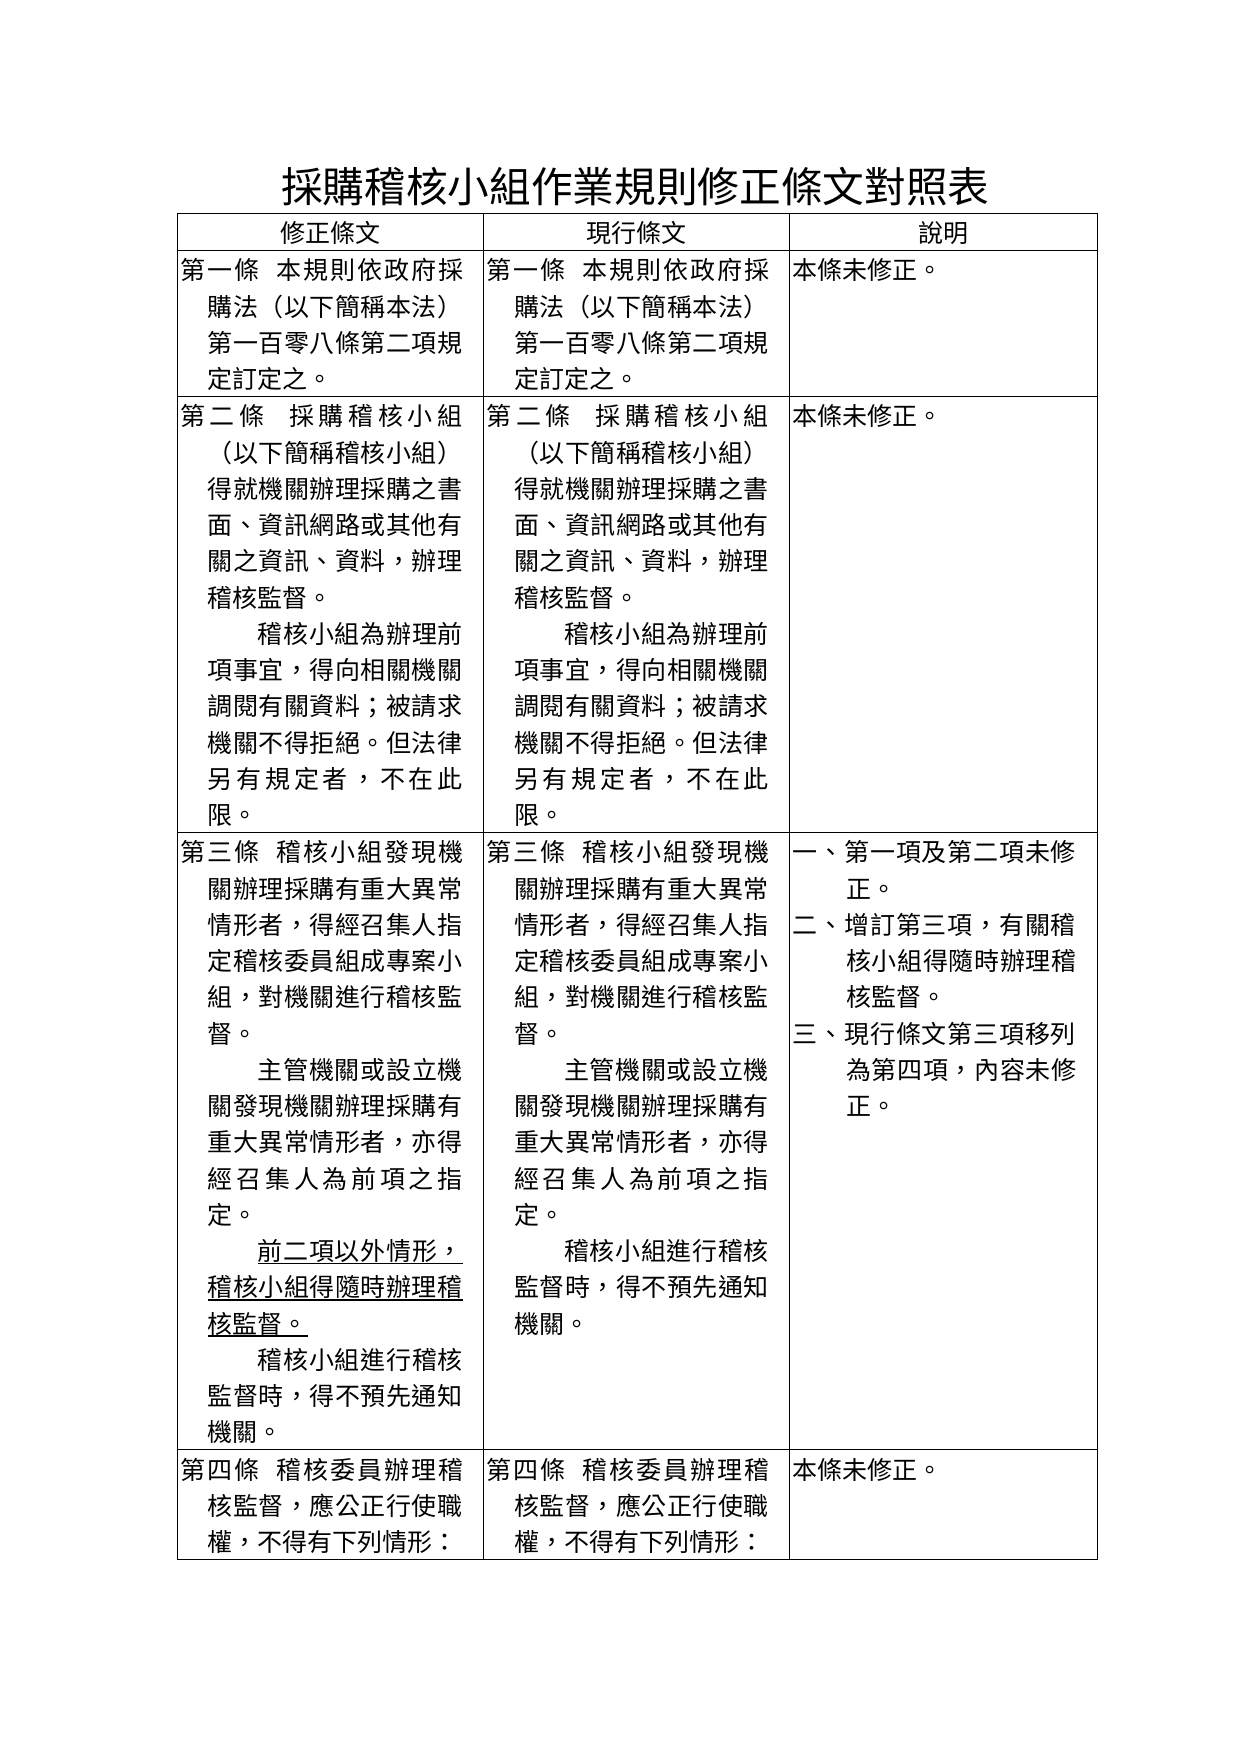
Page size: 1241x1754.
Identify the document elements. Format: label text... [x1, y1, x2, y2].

table_header 現行條文 [484, 214, 789, 250]
table_cell 第二條 採購稽核小組（以下簡稱稽核小組）得就機關辦理採購之書面、資訊網路或其他有關之資訊、資料，辦理稽核監督。 稽核小組為辦理前項事宜，得向相關機關調閱有關資料；被請求機關不得拒絕。但法律另有規定者，不在此限。 [484, 397, 789, 832]
table_cell 一、第一項及第二項未修正。 二、增訂第三項，有關稽核小組得隨時辦理稽核監督。 三、現行條文第三項移列為第四項，內容未修正。 [790, 833, 1097, 1449]
table_cell 第二條 採購稽核小組（以下簡稱稽核小組）得就機關辦理採購之書面、資訊網路或其他有關之資訊、資料，辦理稽核監督。 稽核小組為辦理前項事宜，得向相關機關調閱有關資料；被請求機關不得拒絕。但法律另有規定者，不在此限。 [178, 397, 483, 832]
table_header 說明 [790, 214, 1097, 250]
text 採購稽核小組作業規則修正條文對照表 [177, 164, 1092, 212]
table_cell 第一條 本規則依政府採購法（以下簡稱本法）第一百零八條第二項規定訂定之。 [178, 251, 483, 396]
table_header 修正條文 [178, 214, 483, 250]
table_cell 第三條 稽核小組發現機關辦理採購有重大異常情形者，得經召集人指定稽核委員組成專案小組，對機關進行稽核監督。 主管機關或設立機關發現機關辦理採購有重大異常情形者，亦得經召集人為前項之指定。 前二項以外情形，稽核小組得隨時辦理稽核監督。 稽核小組進行稽核監督時，得不預先通知機關。 [178, 833, 483, 1449]
table_cell 第三條 稽核小組發現機關辦理採購有重大異常情形者，得經召集人指定稽核委員組成專案小組，對機關進行稽核監督。 主管機關或設立機關發現機關辦理採購有重大異常情形者，亦得經召集人為前項之指定。 稽核小組進行稽核監督時，得不預先通知機關。 [484, 833, 789, 1449]
table_cell 第四條 稽核委員辦理稽核監督，應公正行使職權，不得有下列情形： 假稽核監督之名，妨礙機關依法辦理採購。 接受不當饋贈或招待。 代採購機關訂定底價、審查投標文件、評選廠商或其他類似情形。 藉稽核監督之便，蒐集與稽核監督無關之資訊或資料，或為其他不當之要求。 洩漏應保密之稽核監督所獲資訊或資料。 洩漏應保密之稽核監督時間、地點及對象。 未經稽核小組指派，自行辦理稽核監督。 從事足以影響稽核委員尊嚴或使一般人認其有不能公正執行職務之事務或活動。 [484, 1450, 789, 1559]
table_cell 本條未修正。 [790, 251, 1097, 396]
table_cell 本條未修正。 [790, 397, 1097, 832]
table_cell 第四條 稽核委員辦理稽核監督，應公正行使職權，不得有下列情形： 假稽核監督之名，妨礙機關依法辦理採購。 接受不當饋贈或招待。 代採購機關訂定底價、審查投標文件、評選廠商或其他類似情形。 藉稽核監督之便，蒐集與稽核監督無關之資訊或資料，或為其他不當之要求。 洩漏應保密之稽核監督所獲資訊或資料。 洩漏應保密之稽核監督時間、地點及對象。 未經稽核小組指派，自行辦理稽核監督。 從事足以影響稽核委員尊嚴或使一般人認其有不能公正執行職務之事務或活動。 [178, 1450, 483, 1559]
table_cell 第一條 本規則依政府採購法（以下簡稱本法）第一百零八條第二項規定訂定之。 [484, 251, 789, 396]
table_cell 本條未修正。 [790, 1450, 1097, 1559]
